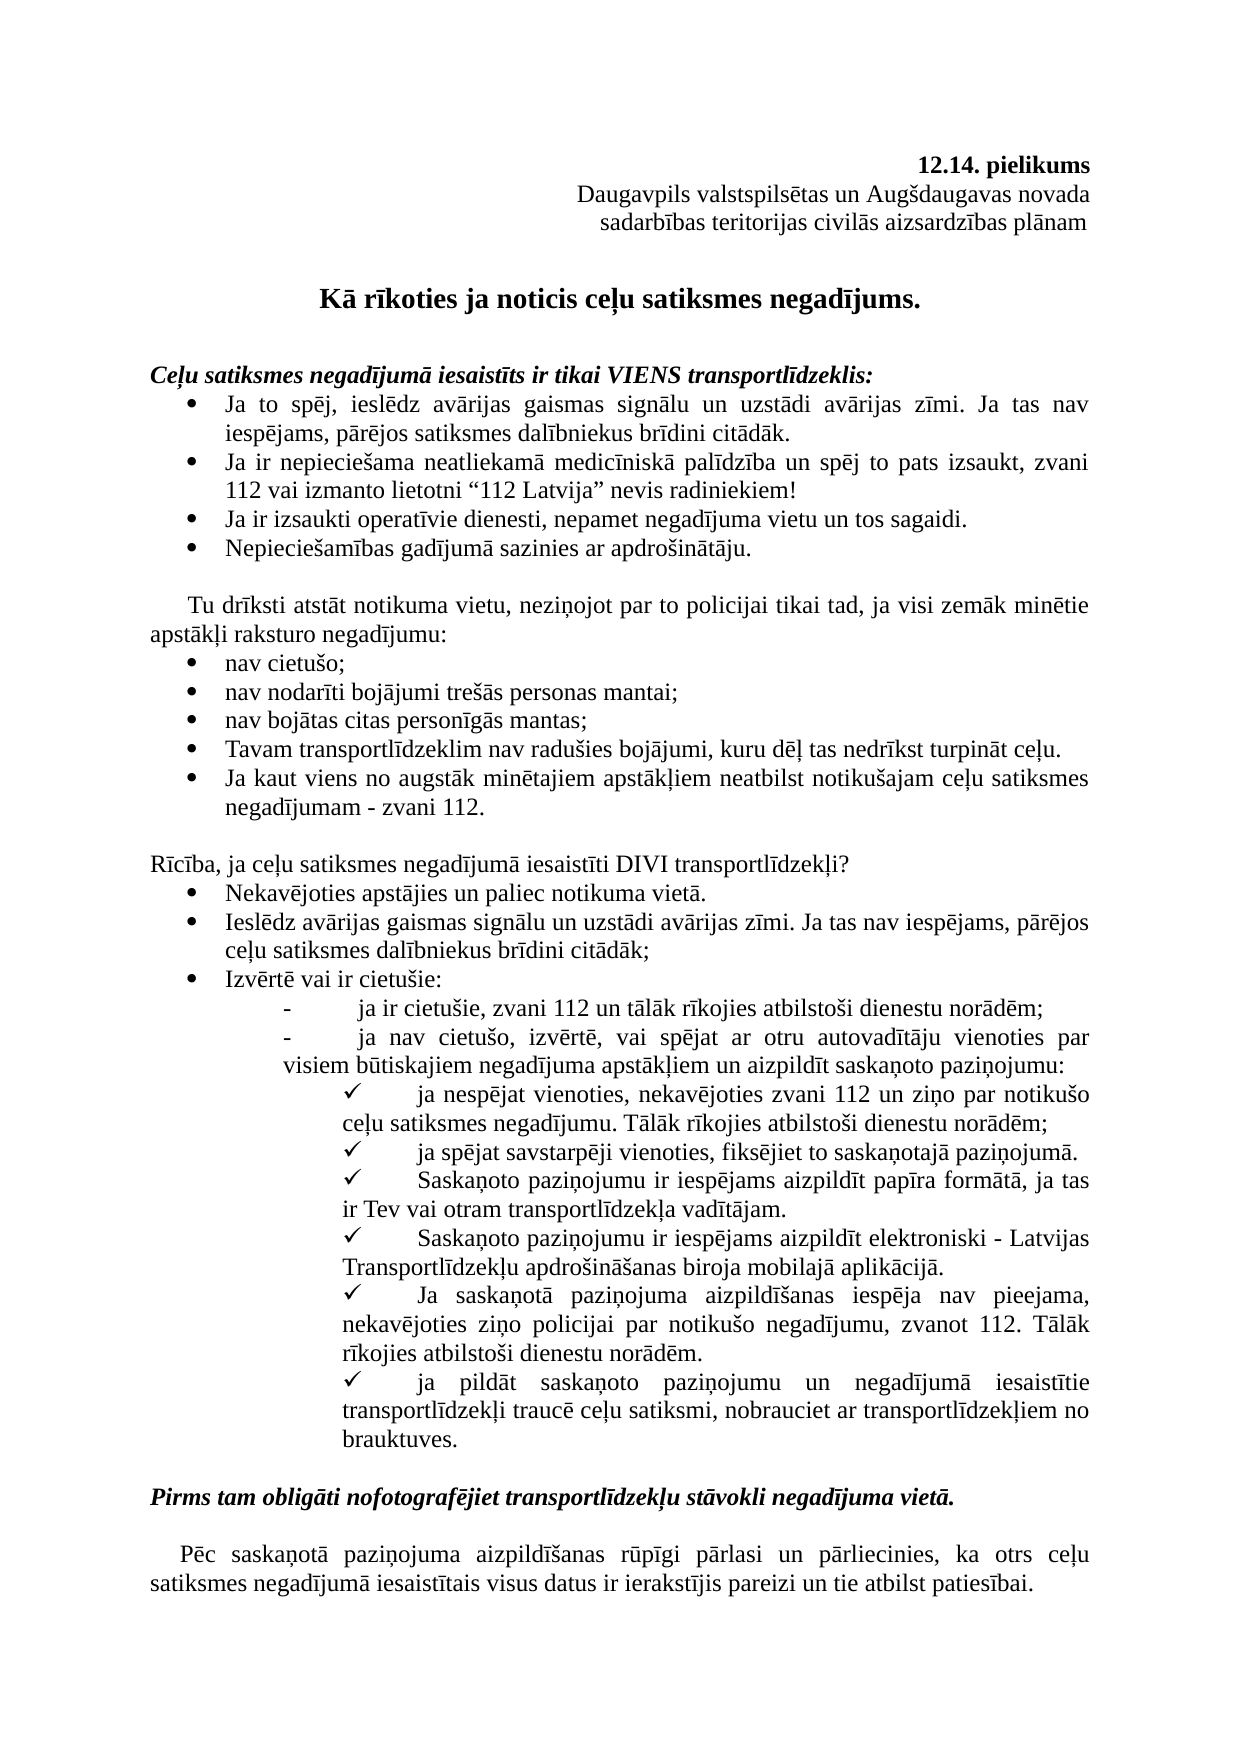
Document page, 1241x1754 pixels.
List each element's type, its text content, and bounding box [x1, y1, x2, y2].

list ja pildāt saskaņoto paziņojumu un negadījumā iesaistītie transportlīdzekļi traucē ceļu satiksmi, nobrauciet ar transportlīdzekļiem no brauktuves. [342, 1367, 1090, 1453]
list nav cietušo; [187, 648, 1090, 677]
list Nekavējoties apstājies un paliec notikuma vietā. [187, 878, 1090, 907]
list ja nav cietušo, izvērtē, vai spējat ar otru autovadītāju vienoties par visiem būtiskajiem negadījuma apstākļiem un aizpildīt saskaņoto paziņojumu: [283, 1022, 1090, 1079]
list Izvērtē vai ir cietušie: [187, 964, 1090, 993]
list Nepieciešamības gadījumā sazinies ar apdrošinātāju. [187, 533, 1090, 562]
text 12.14. pielikums [150, 150, 1090, 179]
list Ja ir izsaukti operatīvie dienesti, nepamet negadījuma vietu un tos sagaidi. [187, 504, 1090, 533]
text Kā rīkoties ja noticis ceļu satiksmes negadījums. [150, 281, 1090, 314]
text sadarbības teritorijas civilās aizsardzības plānam [150, 207, 1090, 236]
list Saskaņoto paziņojumu ir iespējams aizpildīt papīra formātā, ja tas ir Tev vai otram transportlīdzekļa vadītājam. [342, 1166, 1090, 1223]
list Ja to spēj, ieslēdz avārijas gaismas signālu un uzstādi avārijas zīmi. Ja tas nav iespējams, pārējos satiksmes dalībniekus brīdini citādāk. [187, 389, 1090, 447]
list ja nespējat vienoties, nekavējoties zvani 112 un ziņo par notikušo ceļu satiksmes negadījumu. Tālāk rīkojies atbilstoši dienestu norādēm; [342, 1079, 1090, 1137]
list Ja saskaņotā paziņojuma aizpildīšanas iespēja nav pieejama, nekavējoties ziņo policijai par notikušo negadījumu, zvanot 112. Tālāk rīkojies atbilstoši dienestu norādēm. [342, 1281, 1090, 1367]
list ja ir cietušie, zvani 112 un tālāk rīkojies atbilstoši dienestu norādēm; [283, 993, 1090, 1022]
list Tavam transportlīdzeklim nav radušies bojājumi, kuru dēļ tas nedrīkst turpināt ceļu. [187, 734, 1090, 763]
text Ceļu satiksmes negadījumā iesaistīts ir tikai VIENS transportlīdzeklis: [150, 361, 1090, 389]
text Tu drīksti atstāt notikuma vietu, neziņojot par to policijai tikai tad, ja visi zemāk minētie apstākļi raksturo negadījumu: [150, 591, 1090, 648]
list nav nodarīti bojājumi trešās personas mantai; [187, 677, 1090, 706]
list Ieslēdz avārijas gaismas signālu un uzstādi avārijas zīmi. Ja tas nav iespējams, pārējos ceļu satiksmes dalībniekus brīdini citādāk; [187, 907, 1090, 964]
text Pirms tam obligāti nofotografējiet transportlīdzekļu stāvokli negadījuma vietā. [150, 1482, 1090, 1511]
list nav bojātas citas personīgās mantas; [187, 706, 1090, 734]
text Pēc saskaņotā paziņojuma aizpildīšanas rūpīgi pārlasi un pārliecinies, ka otrs ceļu satiksmes negadījumā iesaistītais visus datus ir ierakstījis pareizi un tie atbilst patiesībai. [150, 1539, 1090, 1597]
text Daugavpils valstspilsētas un Augšdaugavas novada [150, 179, 1090, 207]
text Rīcība, ja ceļu satiksmes negadījumā iesaistīti DIVI transportlīdzekļi? [150, 849, 1090, 878]
list Ja ir nepieciešama neatliekamā medicīniskā palīdzība un spēj to pats izsaukt, zvani 112 vai izmanto lietotni “112 Latvija” nevis radiniekiem! [187, 447, 1090, 504]
list Ja kaut viens no augstāk minētajiem apstākļiem neatbilst notikušajam ceļu satiksmes negadījumam - zvani 112. [187, 763, 1090, 821]
list ja spējat savstarpēji vienoties, fiksējiet to saskaņotajā paziņojumā. [342, 1137, 1090, 1166]
list Saskaņoto paziņojumu ir iespējams aizpildīt elektroniski - Latvijas Transportlīdzekļu apdrošināšanas biroja mobilajā aplikācijā. [342, 1223, 1090, 1281]
